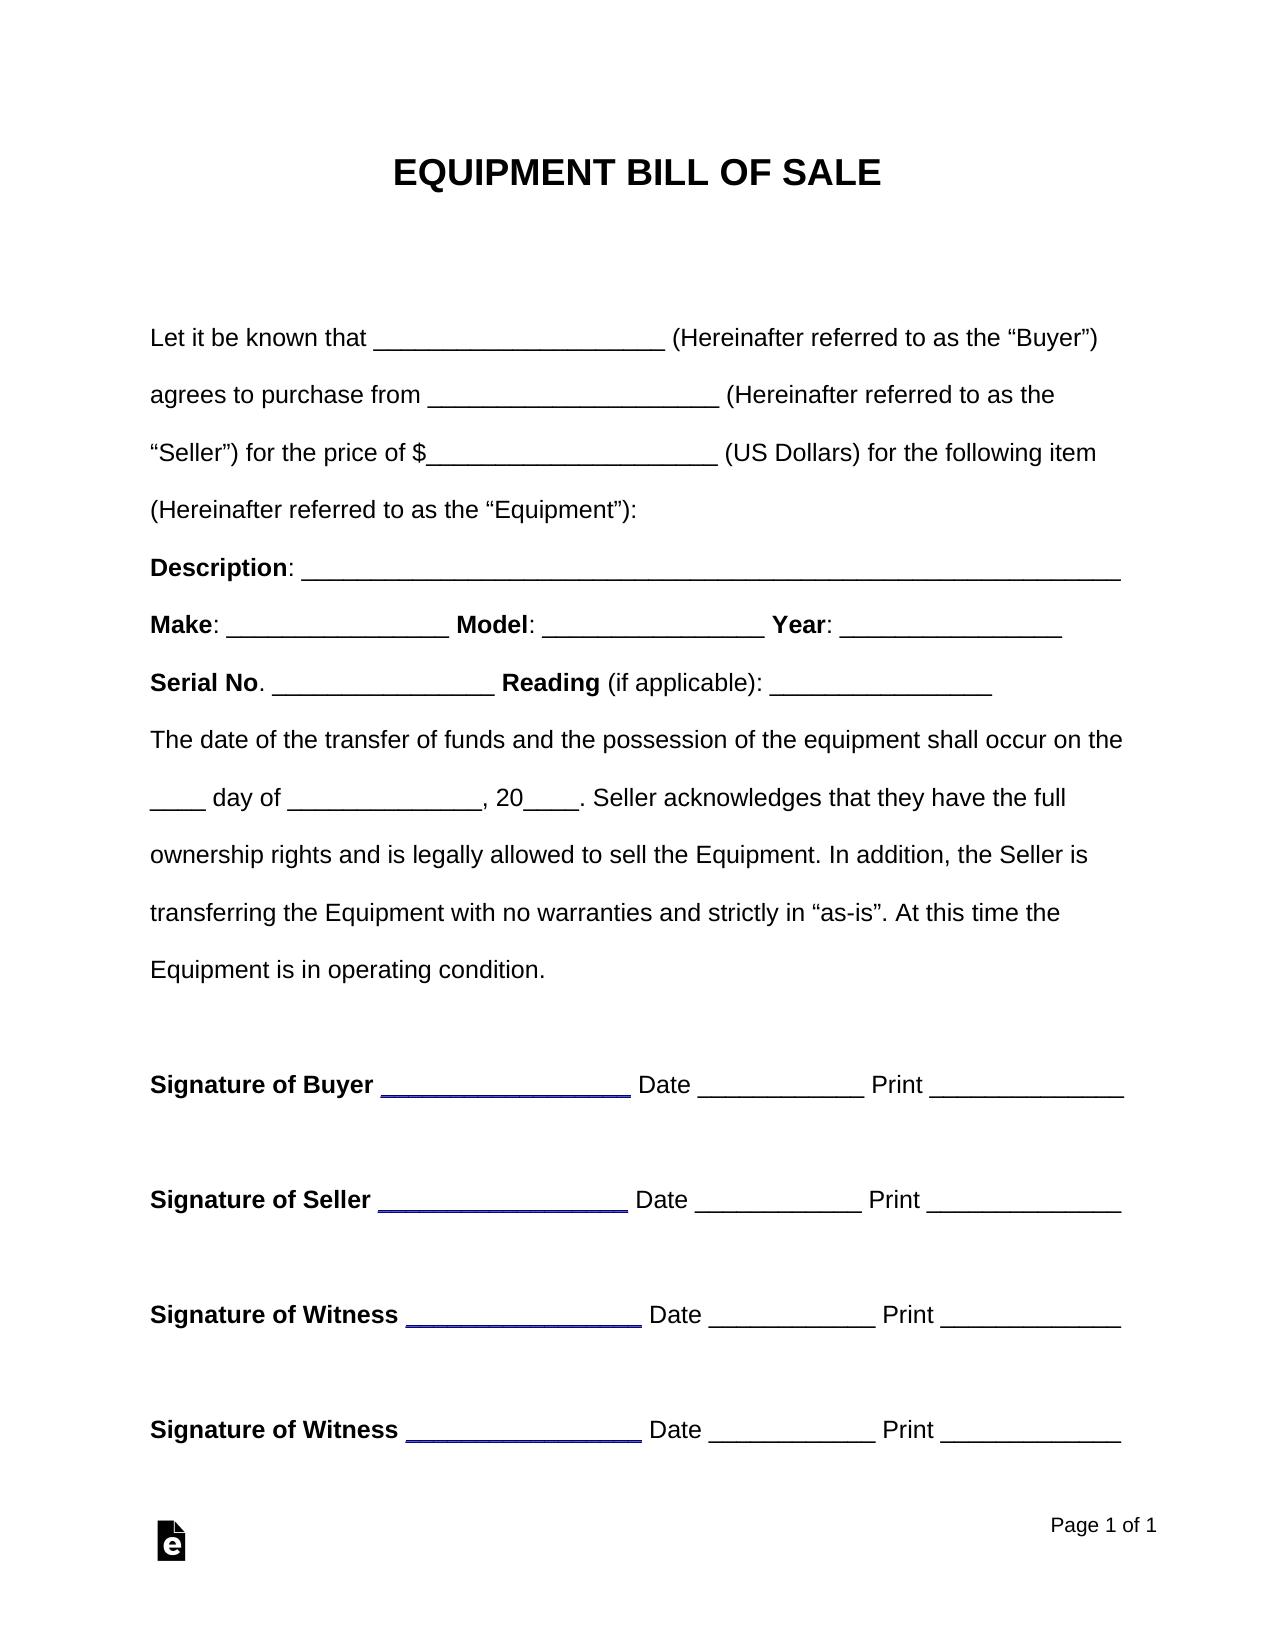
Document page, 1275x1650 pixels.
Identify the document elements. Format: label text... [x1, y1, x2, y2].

text Signature of Witness _________________ Date ____________ Print _____________ [150, 1300, 1125, 1329]
text Let it be known that _____________________ (Hereinafter referred to as the “Buyer”) agrees to purchase from _____________________ (Hereinafter referred to as the “Seller”) for the price of $_____________________ (US Dollars) for the following item (Hereinafter referred to as the “Equipment”): [150, 322, 1125, 524]
text Signature of Witness _________________ Date ____________ Print _____________ [150, 1415, 1125, 1444]
text Signature of Buyer __________________ Date ____________ Print ______________ [150, 1070, 1125, 1099]
text The date of the transfer of funds and the possession of the equipment shall occur on the ____ day of ______________, 20____. Seller acknowledges that they have the full ownership rights and is legally allowed to sell the Equipment. In addition, the Seller is transferring the Equipment with no warranties and strictly in “as-is”. At this time the Equipment is in operating condition. [150, 725, 1125, 984]
text Signature of Seller __________________ Date ____________ Print ______________ [150, 1185, 1125, 1214]
text EQUIPMENT BILL OF SALE [150, 150, 1125, 193]
text Description: ___________________________________________________________ [150, 552, 1125, 581]
text Make: ________________ Model: ________________ Year: ________________ [150, 610, 1125, 639]
text Serial No. ________________ Reading (if applicable): ________________ [150, 667, 1125, 696]
